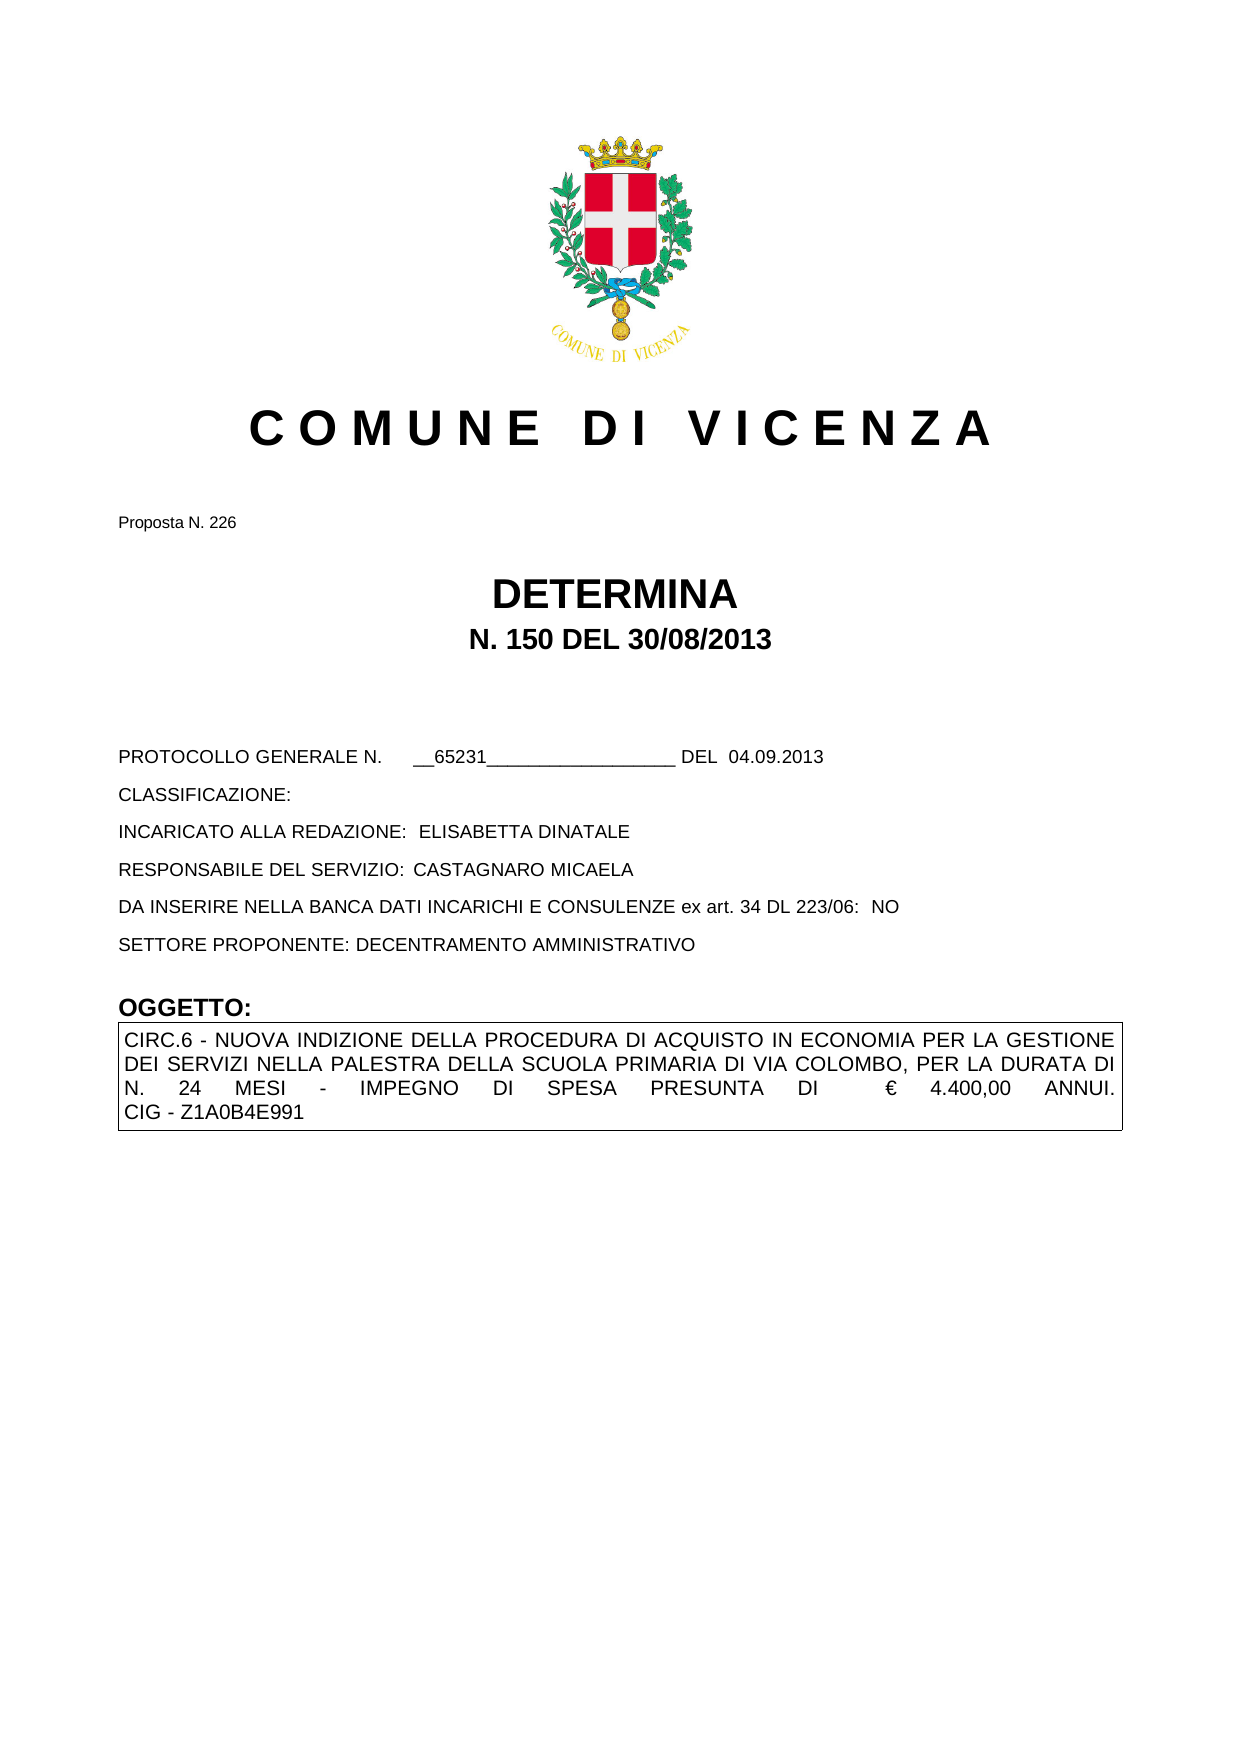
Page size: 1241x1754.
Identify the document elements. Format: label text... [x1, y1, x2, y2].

text RESPONSABILE DEL SERVIZIO: CASTAGNARO MICAELA [118, 843, 1122, 880]
text Proposta N. 226 [118, 495, 1122, 532]
text CLASSIFICAZIONE: [118, 768, 1122, 805]
text OGGETTO: [118, 993, 1122, 1022]
text PROTOCOLLO GENERALE N. __65231__________________ DEL 04.09.2013 [118, 730, 1122, 768]
text C O M U N E D I V I C E N Z A [118, 399, 1122, 456]
text SETTORE PROPONENTE: DECENTRAMENTO AMMINISTRATIVO [118, 918, 1122, 955]
text N. 150 DEL 30/08/2013 [118, 618, 1122, 655]
text INCARICATO ALLA REDAZIONE: ELISABETTA DINATALE [118, 805, 1122, 843]
text DETERMINA [118, 570, 1122, 618]
text DA INSERIRE NELLA BANCA DATI INCARICHI E CONSULENZE ex art. 34 DL 223/06: NO [118, 880, 1122, 918]
table_header CIRC.6 - NUOVA INDIZIONE DELLA PROCEDURA DI ACQUISTO IN ECONOMIA PER LA GESTIONE DEI SERVIZI NELLA PALESTRA DELLA SCUOLA PRIMARIA DI VIA COLOMBO, PER LA DURATA DI N. 24 MESI - IMPEGNO DI SPESA PRESUNTA DI € 4.400,00 ANNUI. CIG - Z1A0B4E991 [119, 1023, 1122, 1129]
table_header [118, 456, 1122, 495]
picture [547, 136, 693, 362]
